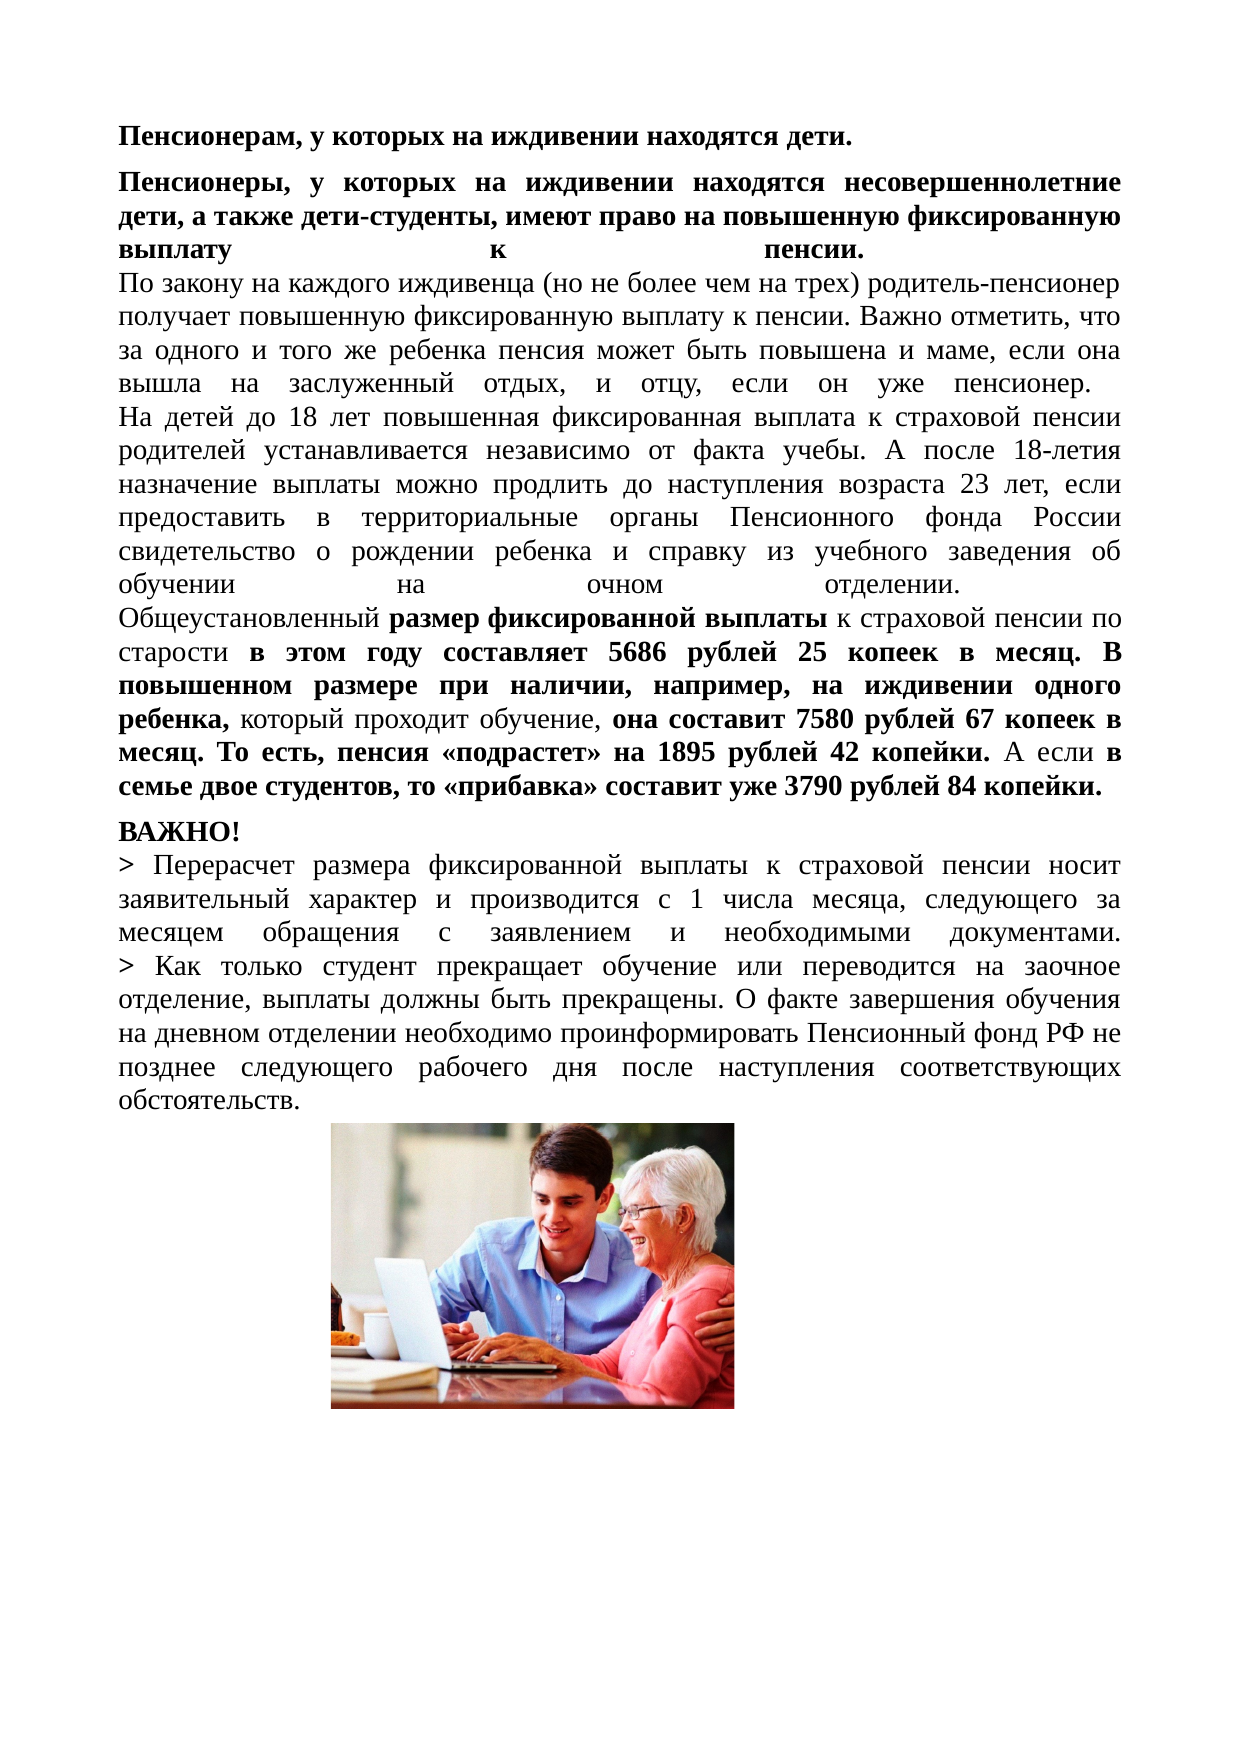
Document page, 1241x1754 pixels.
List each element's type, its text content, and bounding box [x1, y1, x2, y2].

text ВАЖНО! > Перерасчет размера фиксированной выплаты к страховой пенсии носит заявительный характер и производится с 1 числа месяца, следующего за месяцем обращения с заявлением и необходимыми документами. > Как только студент прекращает обучение или переводится на заочное отделение, выплаты должны быть прекращены. О факте завершения обучения на дневном отделении необходимо проинформировать Пенсионный фонд РФ не позднее следующего рабочего дня после наступления соответствующих обстоятельств. [118, 814, 1122, 1116]
text Пенсионеры, у которых на иждивении находятся несовершеннолетние дети, а также дети-студенты, имеют право на повышенную фиксированную выплату к пенсии. По закону на каждого иждивенца (но не более чем на трех) родитель-пенсионер получает повышенную фиксированную выплату к пенсии. Важно отметить, что за одного и того же ребенка пенсия может быть повышена и маме, если она вышла на заслуженный отдых, и отцу, если он уже пенсионер. На детей до 18 лет повышенная фиксированная выплата к страховой пенсии родителей устанавливается независимо от факта учебы. А после 18-летия назначение выплаты можно продлить до наступления возраста 23 лет, если предоставить в территориальные органы Пенсионного фонда России свидетельство о рождении ребенка и справку из учебного заведения об обучении на очном отделении. Общеустановленный размер фиксированной выплаты к страховой пенсии по старости в этом году составляет 5686 рублей 25 копеек в месяц. В повышенном размере при наличии, например, на иждивении одного ребенка, который проходит обучение, она составит 7580 рублей 67 копеек в месяц. То есть, пенсия «подрастет» на 1895 рублей 42 копейки. А если в семье двое студентов, то «прибавка» составит уже 3790 рублей 84 копейки. [118, 164, 1122, 801]
picture [330, 1123, 735, 1409]
text Пенсионерам, у которых на иждивении находятся дети. [118, 118, 1122, 152]
